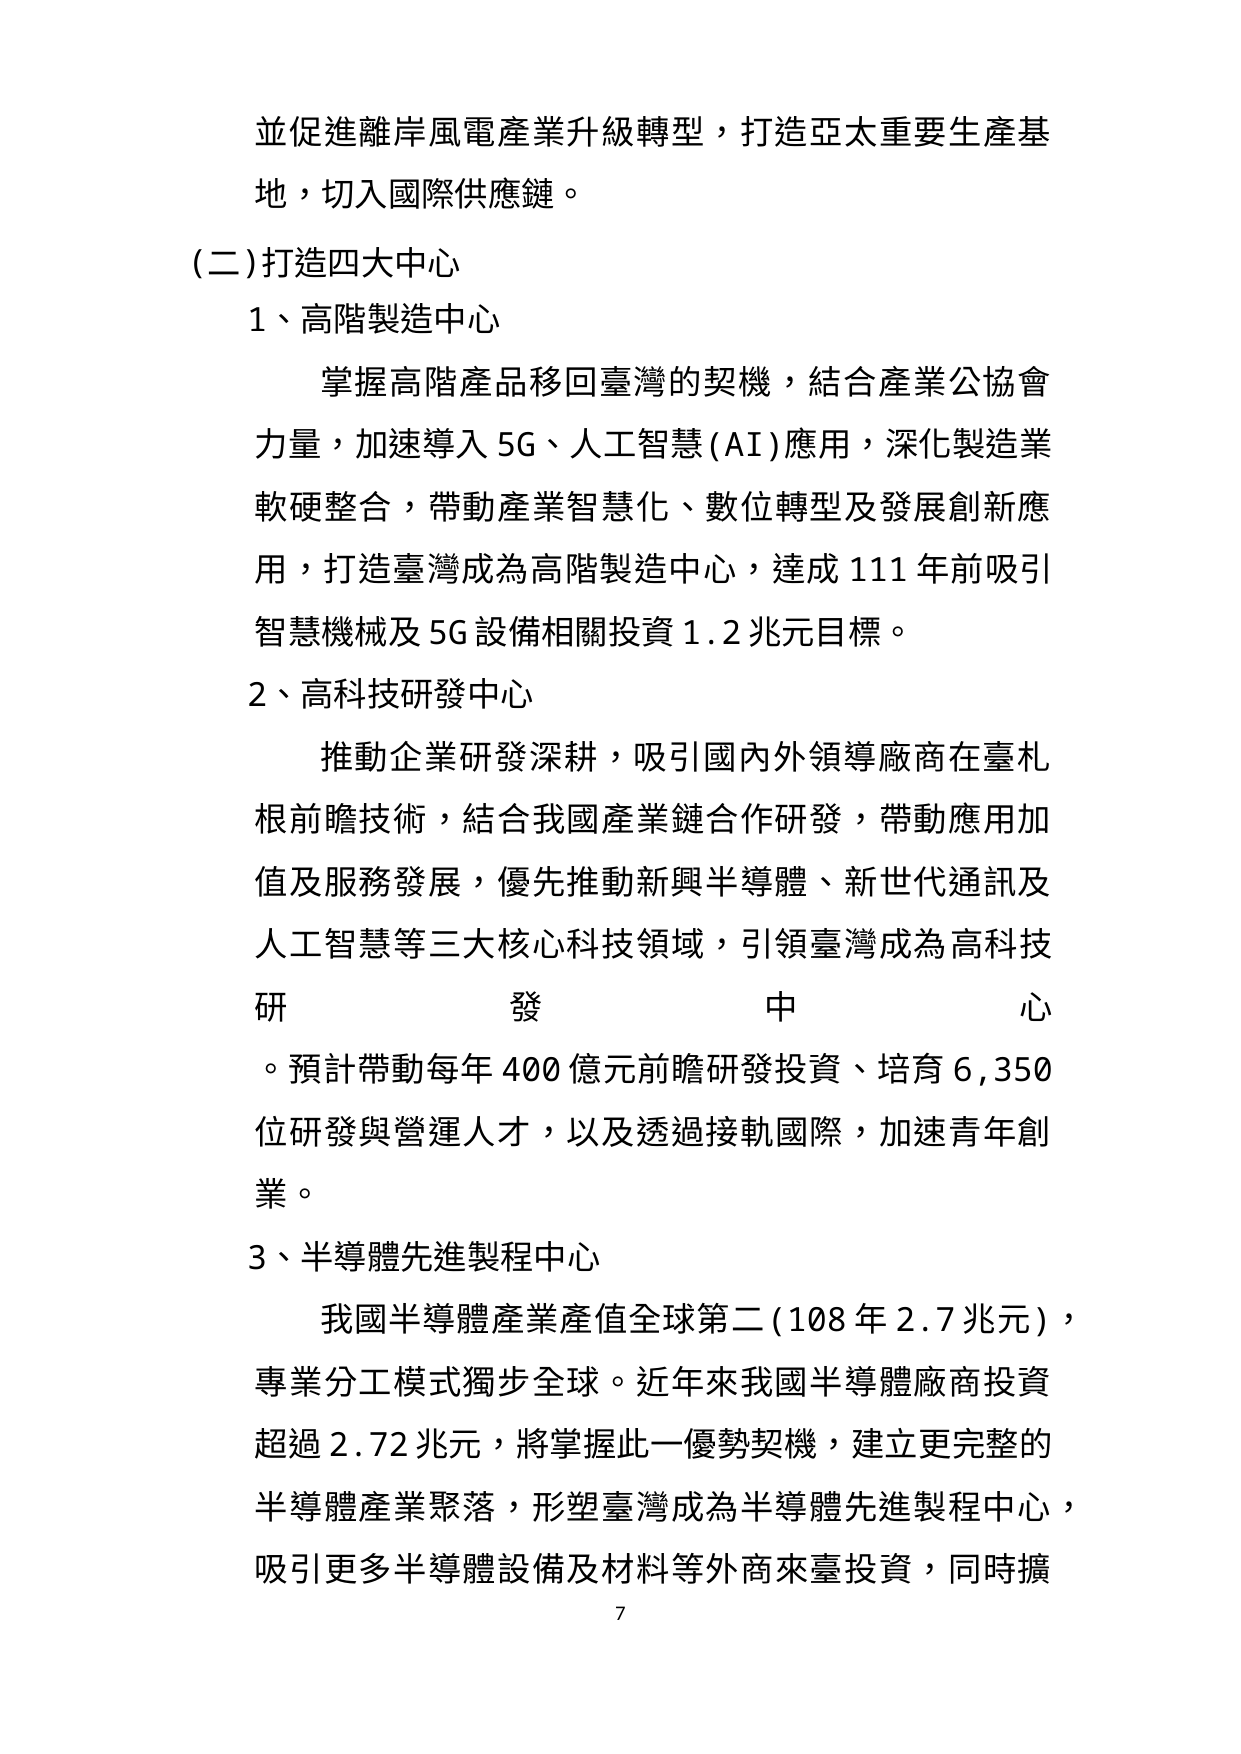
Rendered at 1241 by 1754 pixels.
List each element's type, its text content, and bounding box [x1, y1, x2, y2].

text 並促進離岸風電產業升級轉型，打造亞太重要生產基地，切入國際供應鏈。 [254, 94, 1053, 219]
text 1、高階製造中心 [247, 282, 1053, 344]
text 2、高科技研發中心 [247, 657, 1053, 719]
text 3、半導體先進製程中心 [247, 1219, 1053, 1282]
text 推動企業研發深耕，吸引國內外領導廠商在臺札根前瞻技術，結合我國產業鏈合作研發，帶動應用加值及服務發展，優先推動新興半導體、新世代通訊及人工智慧等三大核心科技領域，引領臺灣成為高科技研發中心 。預計帶動每年400億元前瞻研發投資、培育6,350位研發與營運人才，以及透過接軌國際，加速青年創業。 [254, 719, 1053, 1219]
text 掌握高階產品移回臺灣的契機，結合產業公協會力量，加速導入5G、人工智慧(AI)應用，深化製造業軟硬整合，帶動產業智慧化、數位轉型及發展創新應用，打造臺灣成為高階製造中心，達成111年前吸引智慧機械及5G設備相關投資1.2兆元目標。 [254, 344, 1053, 657]
text 我國半導體產業產值全球第二(108年2.7兆元)，專業分工模式獨步全球。近年來我國半導體廠商投資超過2.72兆元，將掌握此一優勢契機，建立更完整的半導體產業聚落，形塑臺灣成為半導體先進製程中心，吸引更多半導體設備及材料等外商來臺投資，同時擴大國內業者與外商合作，扶植國內材料與設備供應鏈，讓材料供應在地化、技術自主化、外商設備在地化及先進封裝設備國產化，達成119年產值5兆元目標。 [254, 1282, 1053, 1594]
text (二)打造四大中心 [187, 219, 1053, 282]
